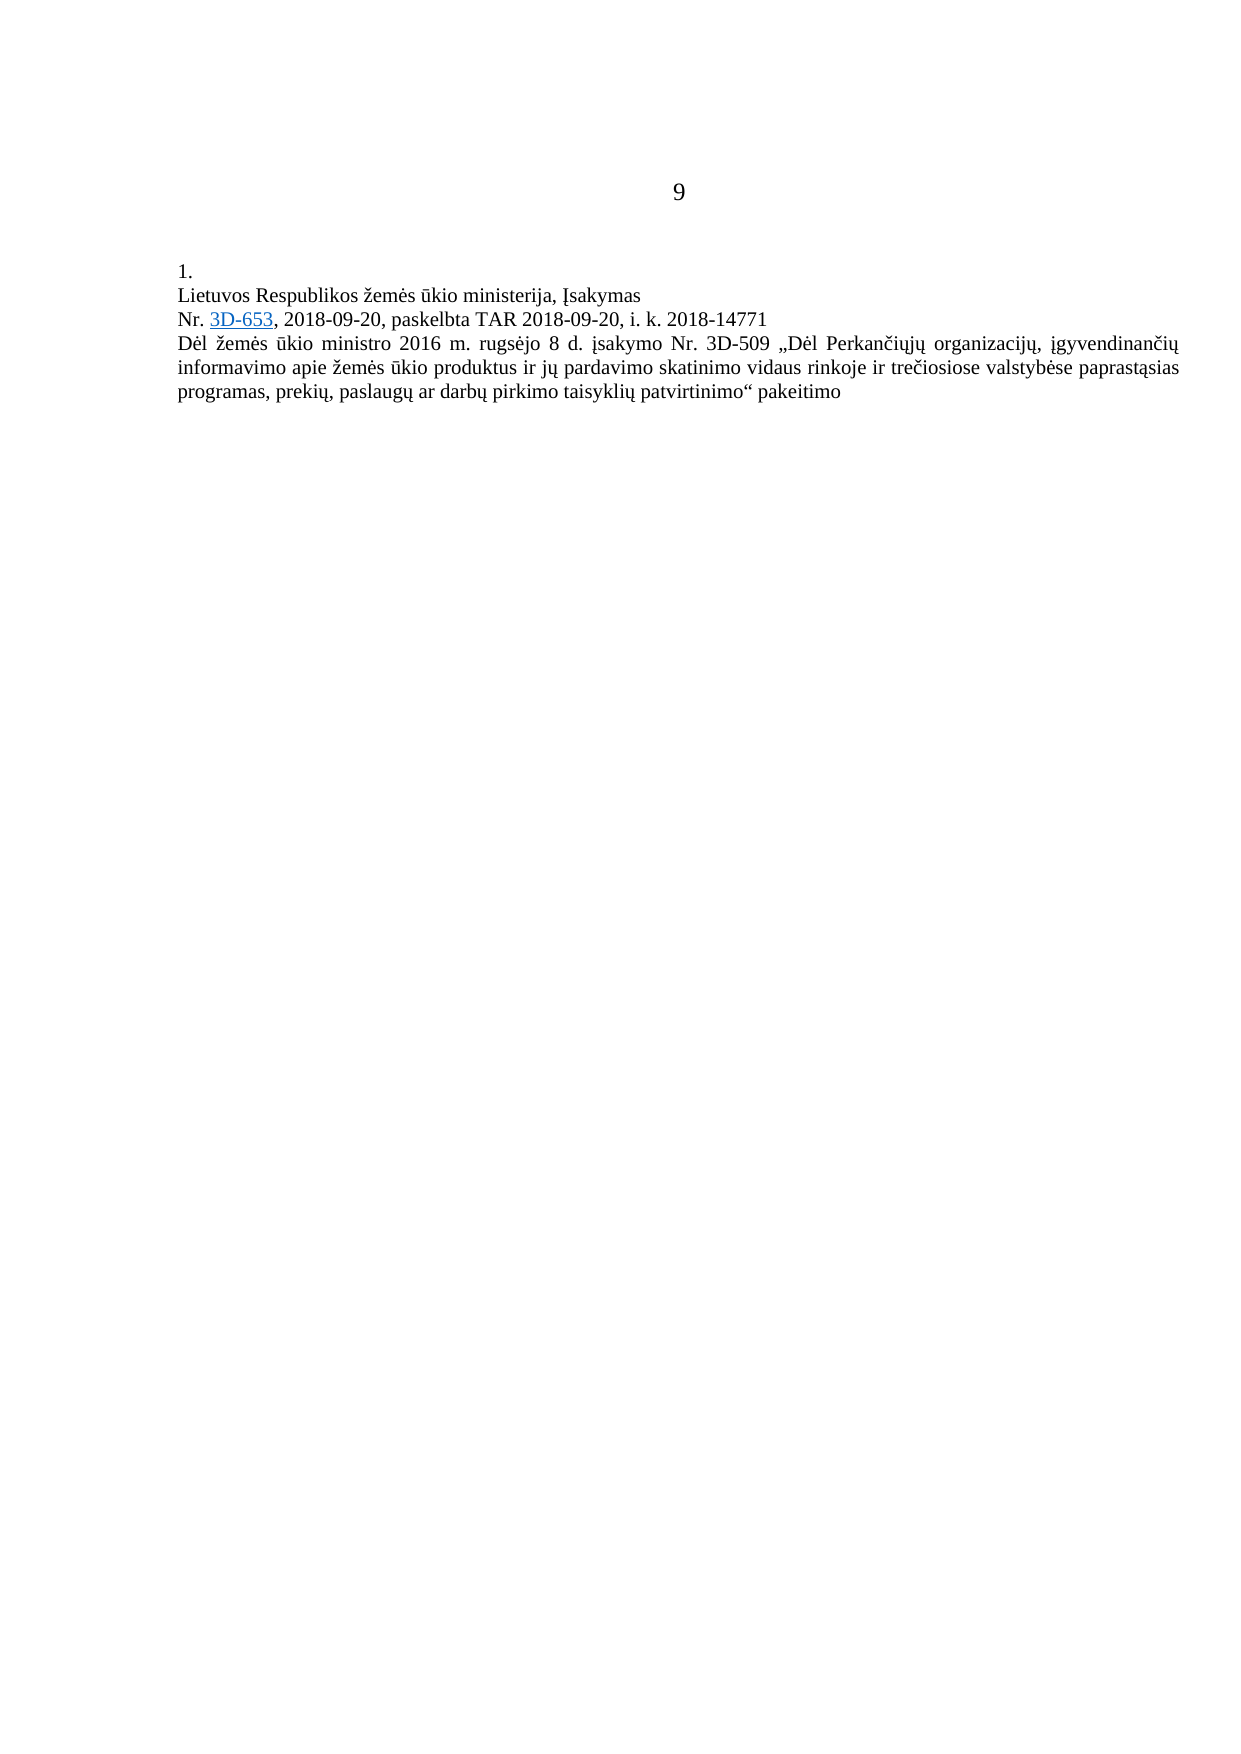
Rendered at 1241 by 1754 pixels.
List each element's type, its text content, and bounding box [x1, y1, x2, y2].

text Dėl žemės ūkio ministro 2016 m. rugsėjo 8 d. įsakymo Nr. 3D-509 „Dėl Perkančiųjų organizacijų, įgyvendinančių informavimo apie žemės ūkio produktus ir jų pardavimo skatinimo vidaus rinkoje ir trečiosiose valstybėse paprastąsias programas, prekių, paslaugų ar darbų pirkimo taisyklių patvirtinimo“ pakeitimo [177, 331, 1181, 403]
text Nr. 3D-653, 2018-09-20, paskelbta TAR 2018-09-20, i. k. 2018-14771 [177, 307, 1181, 331]
text Lietuvos Respublikos žemės ūkio ministerija, Įsakymas [177, 283, 1181, 307]
text 1. [177, 259, 1181, 283]
